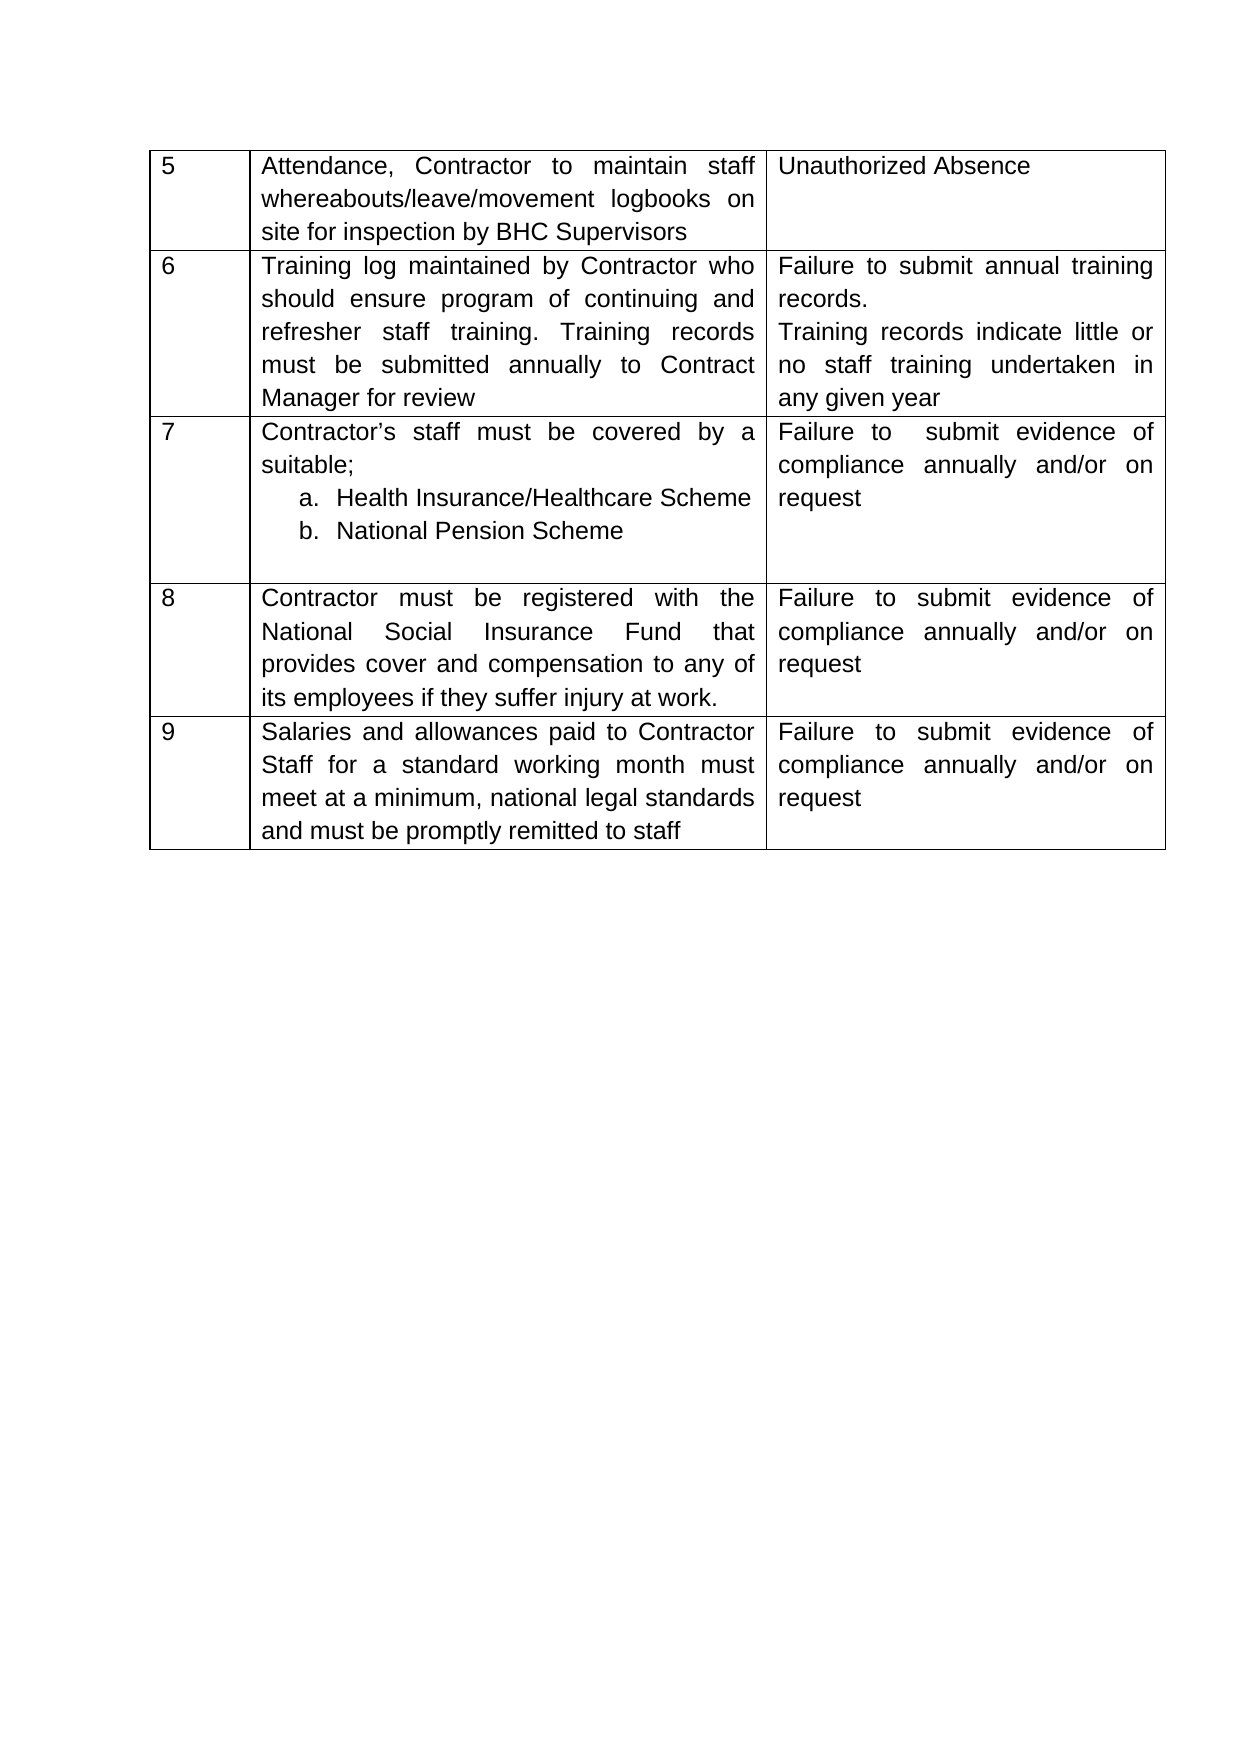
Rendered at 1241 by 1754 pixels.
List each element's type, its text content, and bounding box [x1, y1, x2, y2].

table_cell 6 [151, 251, 249, 416]
table_cell 9 [151, 717, 249, 849]
table_cell Attendance, Contractor to maintain staff whereabouts/leave/movement logbooks on site for inspection by BHC Supervisors [251, 151, 766, 250]
table_cell Failure to submit evidence of compliance annually and/or on request [767, 717, 1165, 849]
table_cell 7 [151, 417, 249, 582]
table_cell Contractor’s staff must be covered by a suitable; Health Insurance/Healthcare Scheme National Pension Scheme [251, 417, 766, 582]
table_cell Failure to submit evidence of compliance annually and/or on request [767, 584, 1165, 716]
table_cell 8 [151, 584, 249, 716]
table_cell Training log maintained by Contractor who should ensure program of continuing and refresher staff training. Training records must be submitted annually to Contract Manager for review [251, 251, 766, 416]
table_cell Failure to submit annual training records. Training records indicate little or no staff training undertaken in any given year [767, 251, 1165, 416]
table_cell Unauthorized Absence [767, 151, 1165, 250]
table_cell Contractor must be registered with the National Social Insurance Fund that provides cover and compensation to any of its employees if they suffer injury at work. [251, 584, 766, 716]
table_cell Salaries and allowances paid to Contractor Staff for a standard working month must meet at a minimum, national legal standards and must be promptly remitted to staff [251, 717, 766, 849]
table_cell Failure to submit evidence of compliance annually and/or on request [767, 417, 1165, 582]
table_cell 5 [151, 151, 249, 250]
